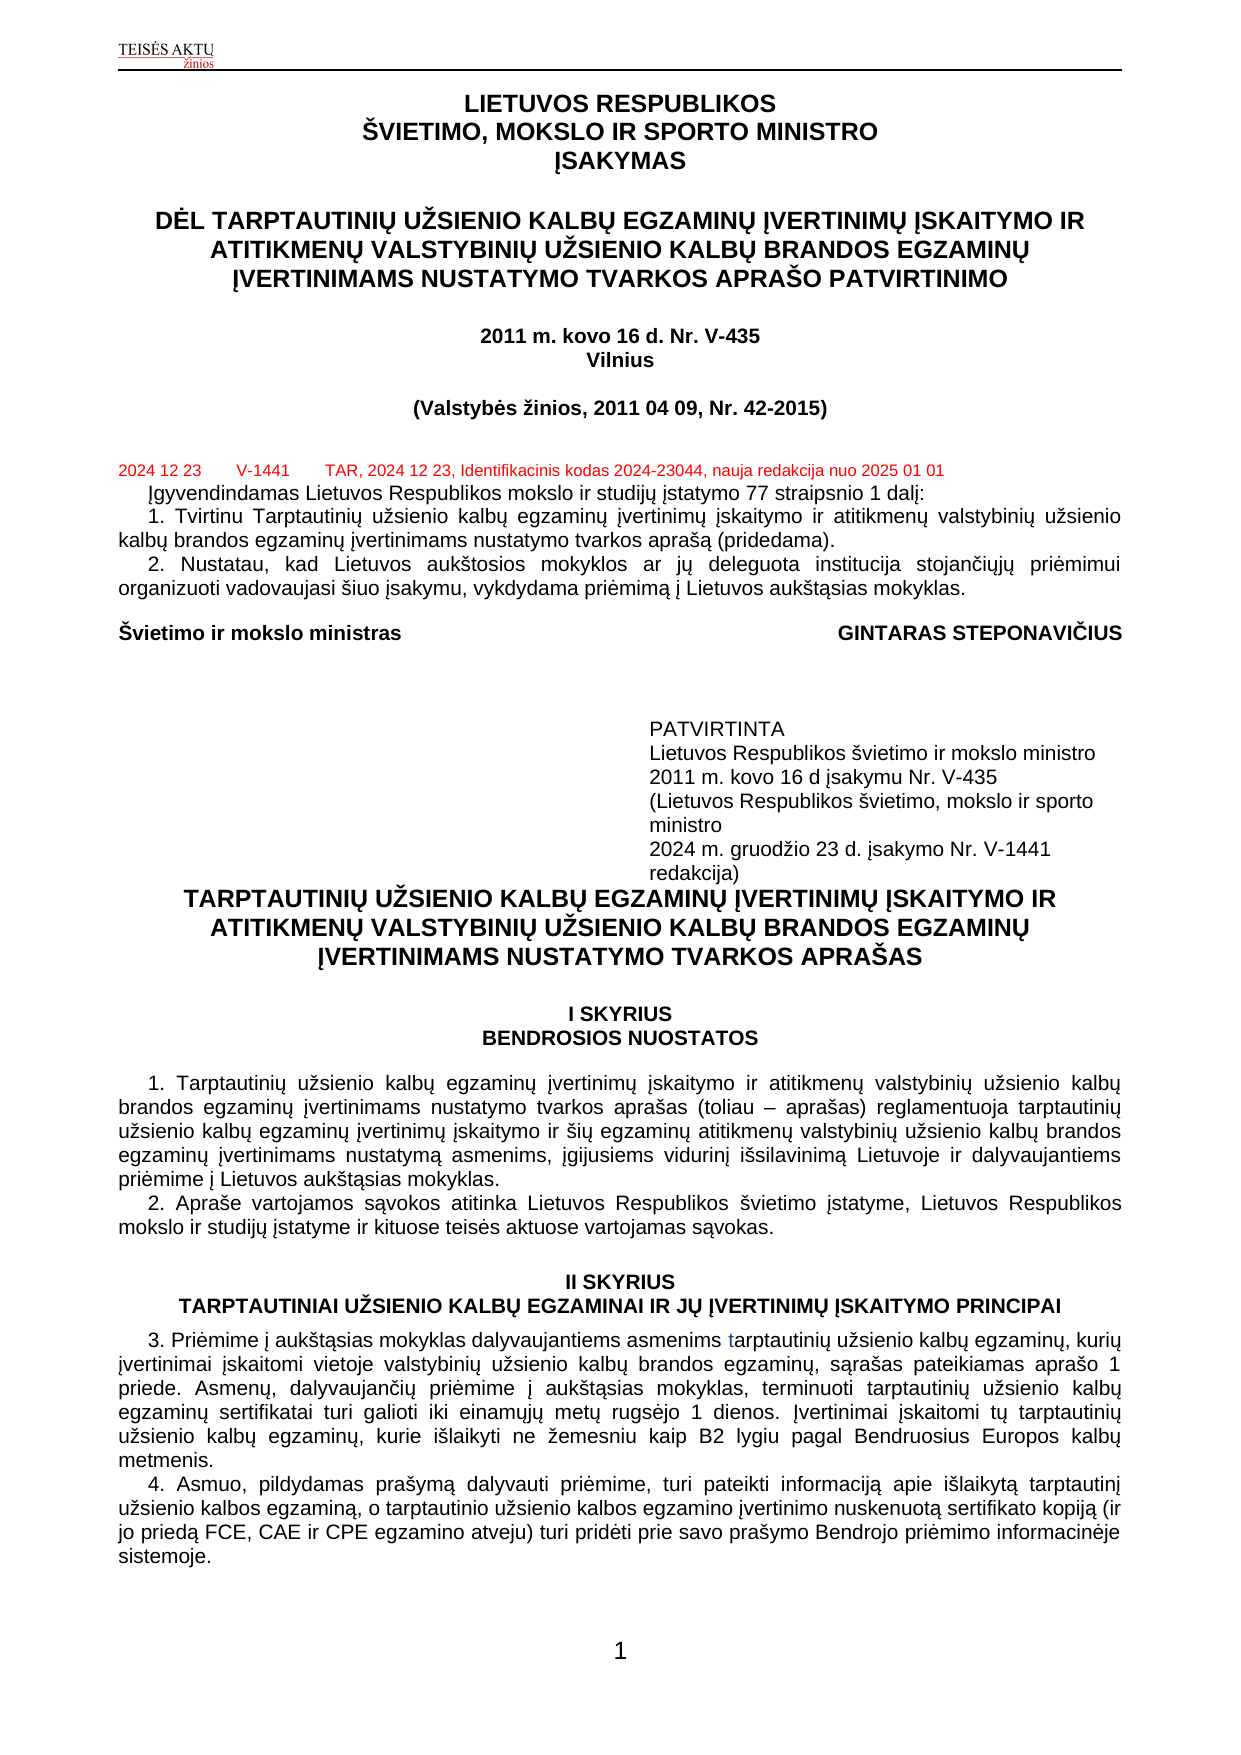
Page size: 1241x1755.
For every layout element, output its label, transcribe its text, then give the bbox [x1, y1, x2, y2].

text Švietimo ir mokslo ministras Gintaras Steponavičius [118, 621, 1122, 645]
text I SKYRIUS BENDROSIOS NUOSTATOS [118, 1002, 1122, 1050]
text 3. Priėmime į aukštąsias mokyklas dalyvaujantiems asmenims tarptautinių užsienio kalbų egzaminų, kurių įvertinimai įskaitomi vietoje valstybinių užsienio kalbų brandos egzaminų, sąrašas pateikiamas aprašo 1 priede. Asmenų, dalyvaujančių priėmime į aukštąsias mokyklas, terminuoti tarptautinių užsienio kalbų egzaminų sertifikatai turi galioti iki einamųjų metų rugsėjo 1 dienos. Įvertinimai įskaitomi tų tarptautinių užsienio kalbų egzaminų, kurie išlaikyti ne žemesniu kaip B2 lygiu pagal Bendruosius Europos kalbų metmenis. [118, 1328, 1122, 1472]
text Įgyvendindamas Lietuvos Respublikos mokslo ir studijų įstatymo 77 straipsnio 1 dalį: [118, 480, 1122, 504]
text 1. Tvirtinu Tarptautinių užsienio kalbų egzaminų įvertinimų įskaitymo ir atitikmenų valstybinių užsienio kalbų brandos egzaminų įvertinimams nustatymo tvarkos aprašą (pridedama). [118, 504, 1122, 552]
text 4. Asmuo, pildydamas prašymą dalyvauti priėmime, turi pateikti informaciją apie išlaikytą tarptautinį užsienio kalbos egzaminą, o tarptautinio užsienio kalbos egzamino įvertinimo nuskenuotą sertifikato kopiją (ir jo priedą FCE, CAE ir CPE egzamino atveju) turi pridėti prie savo prašymo Bendrojo priėmimo informacinėje sistemoje. [118, 1472, 1122, 1568]
text 2. Nustatau, kad Lietuvos aukštosios mokyklos ar jų deleguota institucija stojančiųjų priėmimui organizuoti vadovaujasi šiuo įsakymu, vykdydama priėmimą į Lietuvos aukštąsias mokyklas. [118, 552, 1122, 600]
text 2011 m. kovo 16 d. Nr. V-435 Vilnius (Valstybės žinios, 2011 04 09, Nr. 42-2015) [118, 324, 1122, 419]
text 2. Apraše vartojamos sąvokos atitinka Lietuvos Respublikos švietimo įstatyme, Lietuvos Respublikos mokslo ir studijų įstatyme ir kituose teisės aktuose vartojamas sąvokas. [118, 1191, 1122, 1238]
text II SKYRIUS TARPTAUTINIAI UŽSIENIO KALBŲ EGZAMINAI IR JŲ ĮVERTINIMŲ ĮSKAITYMO PRINCIPAI [118, 1270, 1122, 1318]
text PATVIRTINTA Lietuvos Respublikos švietimo ir mokslo ministro 2011 m. kovo 16 d įsakymu Nr. V-435 (Lietuvos Respublikos švietimo, mokslo ir sporto ministro 2024 m. gruodžio 23 d. įsakymo Nr. V-1441 redakcija) [649, 717, 1122, 884]
text TARPTAUTINIŲ UŽSIENIO KALBŲ EGZAMINŲ ĮVERTINIMŲ ĮSKAITYMO IR ATITIKMENŲ VALSTYBINIŲ UŽSIENIO KALBŲ BRANDOS EGZAMINŲ ĮVERTINIMAMS NUSTATYMO TVARKOS APRAŠAS [118, 884, 1122, 971]
text 1. Tarptautinių užsienio kalbų egzaminų įvertinimų įskaitymo ir atitikmenų valstybinių užsienio kalbų brandos egzaminų įvertinimams nustatymo tvarkos aprašas (toliau – aprašas) reglamentuoja tarptautinių užsienio kalbų egzaminų įvertinimų įskaitymo ir šių egzaminų atitikmenų valstybinių užsienio kalbų brandos egzaminų įvertinimams nustatymą asmenims, įgijusiems vidurinį išsilavinimą Lietuvoje ir dalyvaujantiems priėmime į Lietuvos aukštąsias mokyklas. [118, 1071, 1122, 1191]
text LIETUVOS RESPUBLIKOS ŠVIETIMO, MOKSLO IR SPORTO MINISTRO ĮSAKYMAS [118, 89, 1122, 175]
text 2024 12 23 V-1441 TAR, 2024 12 23, Identifikacinis kodas 2024-23044, nauja redakcija nuo 2025 01 01 [118, 461, 1122, 480]
text DĖL TARPTAUTINIŲ UŽSIENIO KALBŲ EGZAMINŲ ĮVERTINIMŲ ĮSKAITYMO IR ATITIKMENŲ VALSTYBINIŲ UŽSIENIO KALBŲ BRANDOS EGZAMINŲ ĮVERTINIMAMS NUSTATYMO TVARKOS APRAŠO PATVIRTINIMO [118, 206, 1122, 292]
